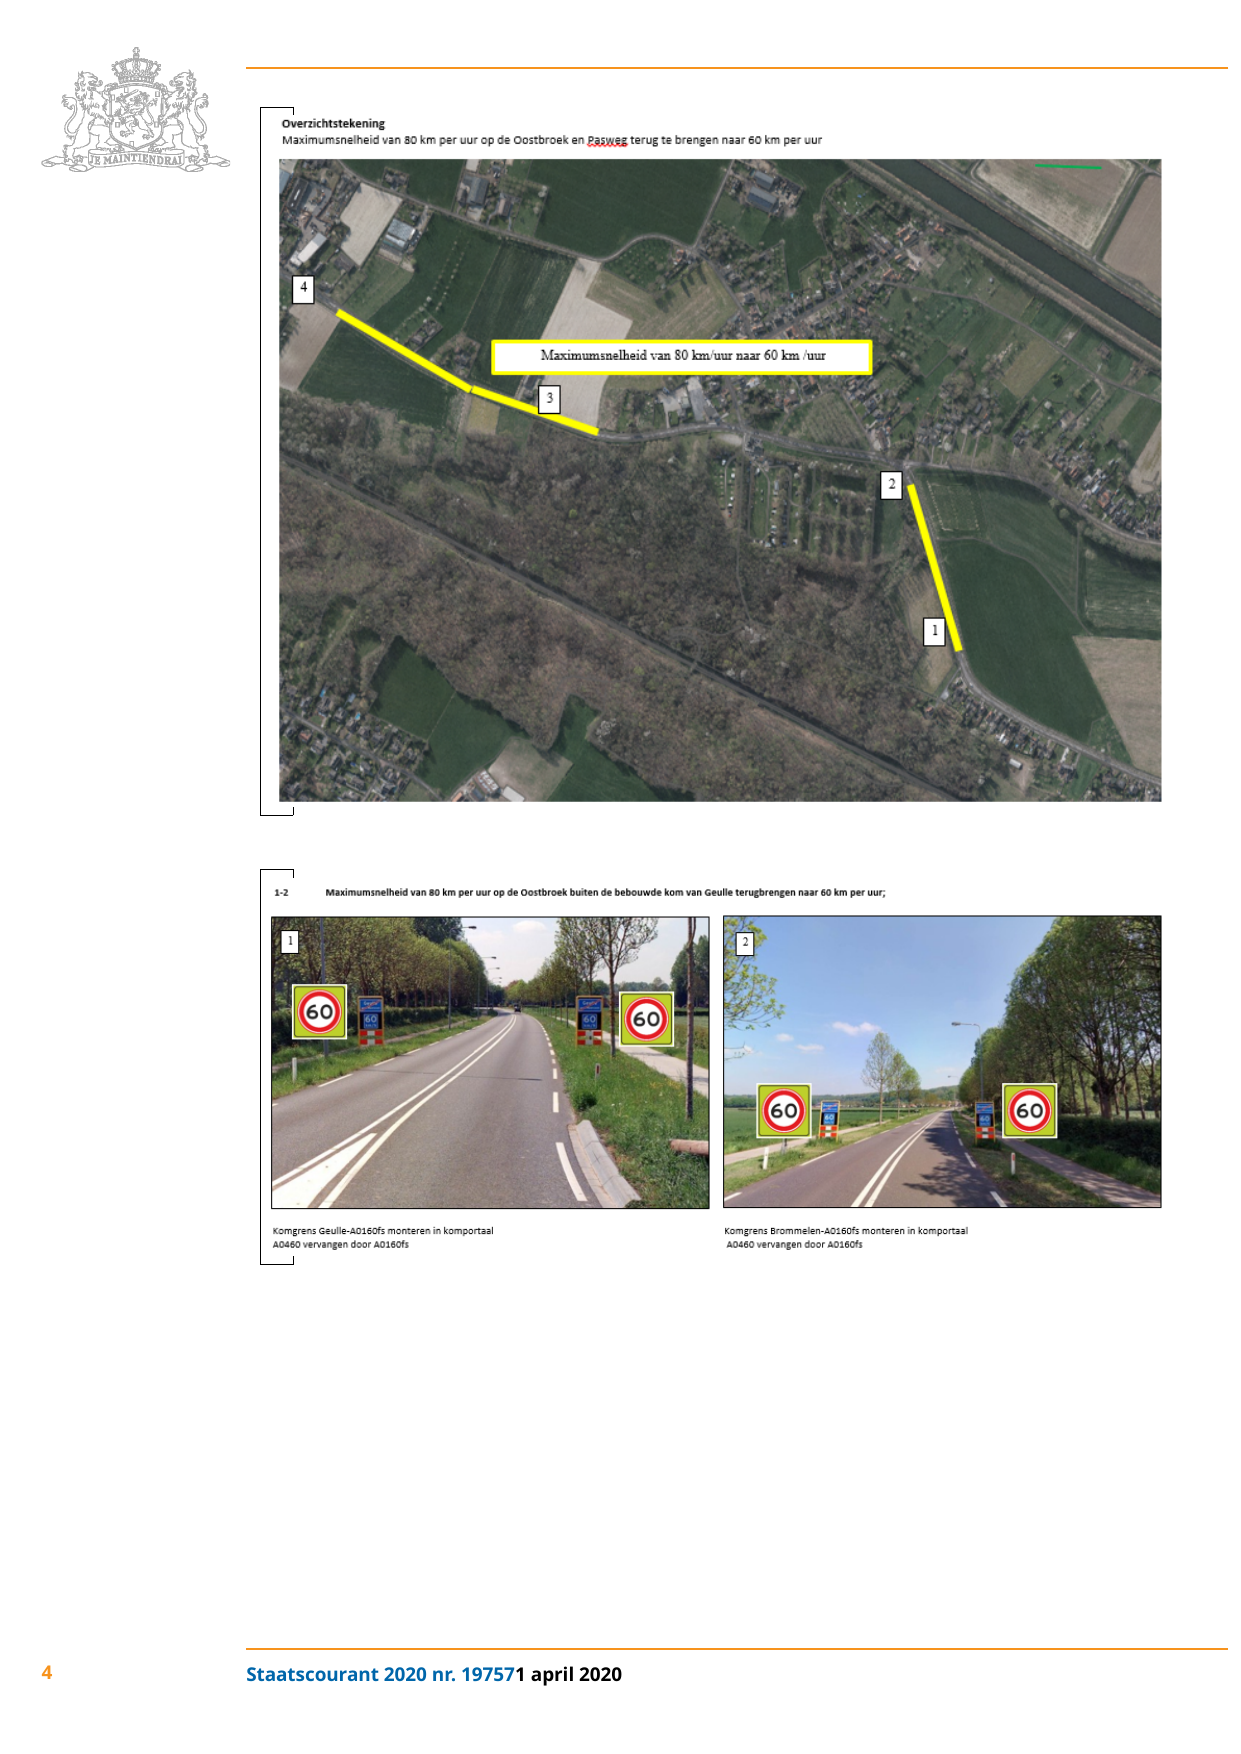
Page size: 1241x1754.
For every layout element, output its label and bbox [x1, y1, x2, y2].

picture [41, 47, 231, 172]
picture [268, 878, 1173, 1256]
picture [268, 115, 1173, 807]
